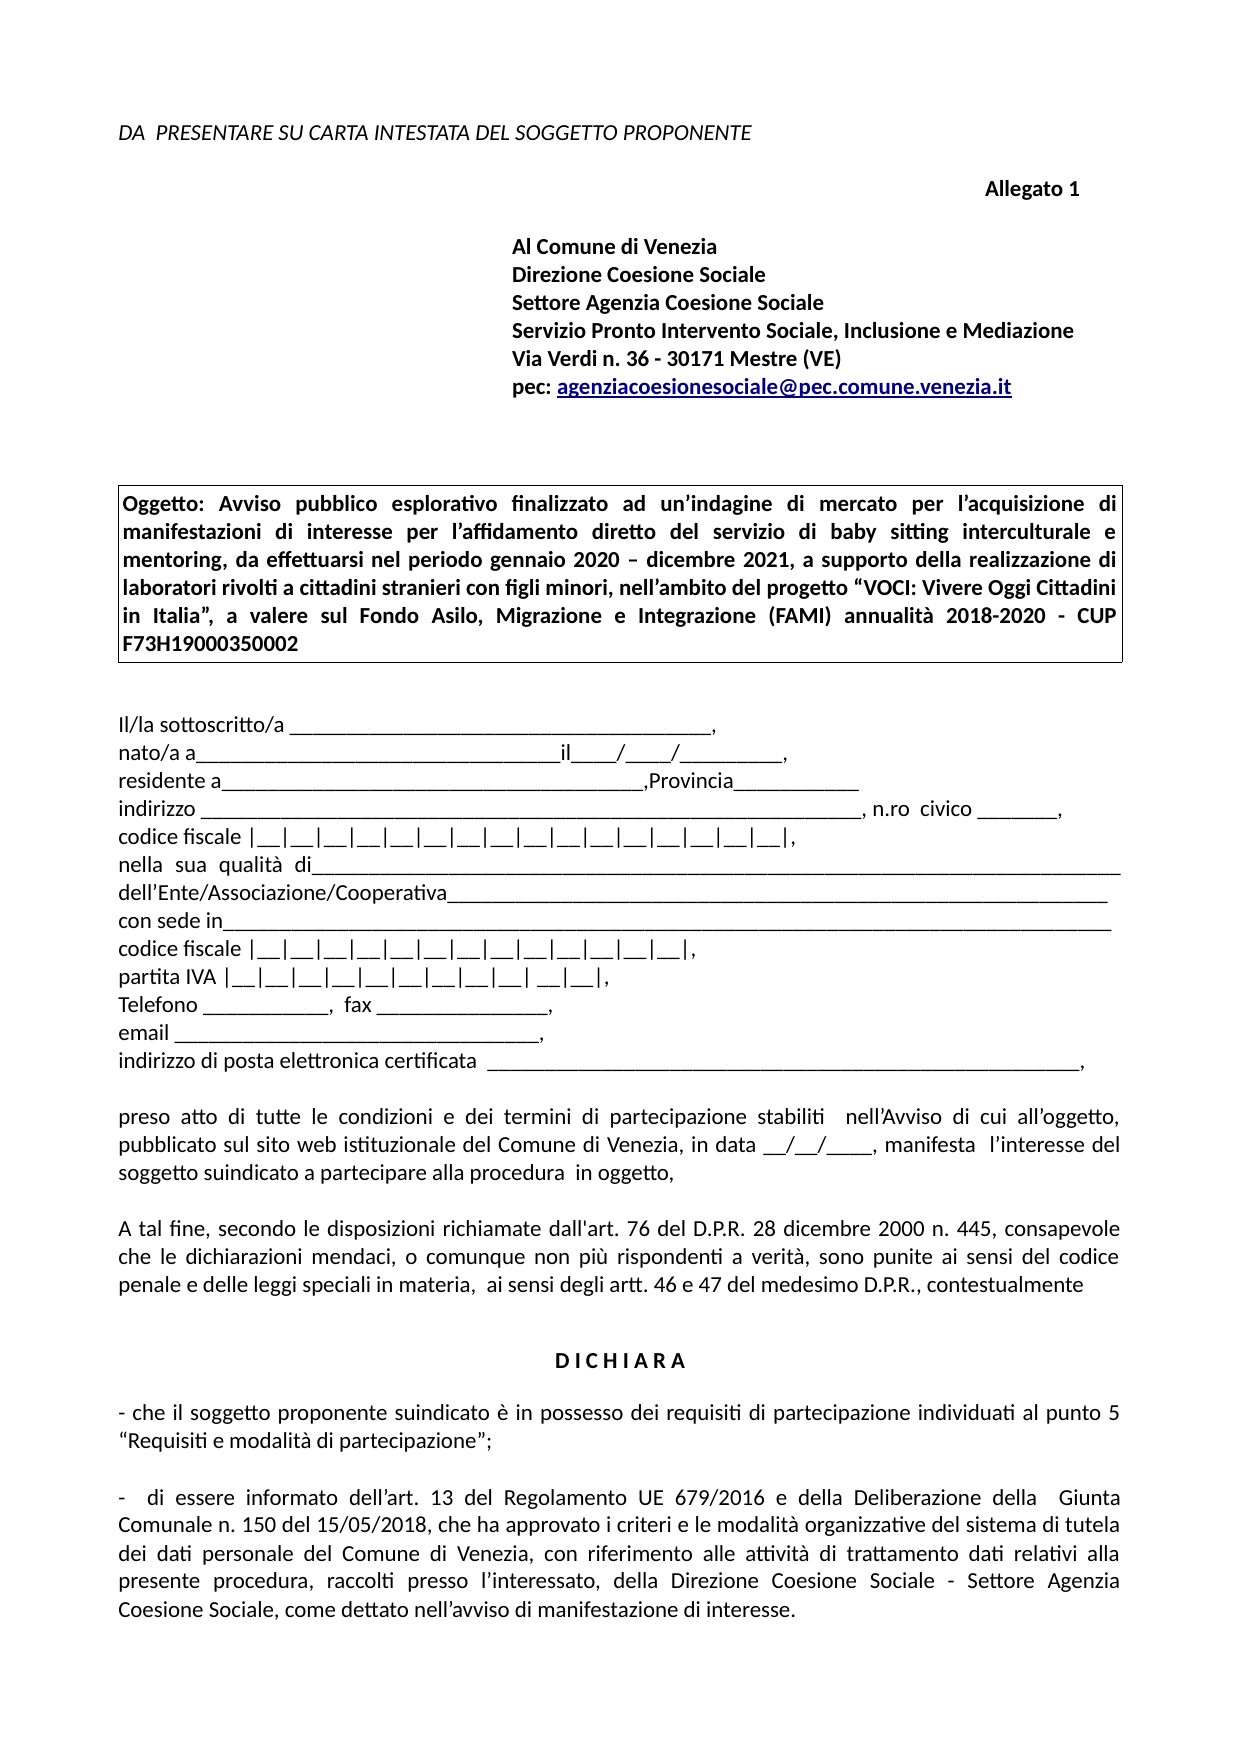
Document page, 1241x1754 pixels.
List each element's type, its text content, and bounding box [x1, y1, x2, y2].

text codice fiscale |__|__|__|__|__|__|__|__|__|__|__|__|__|__|__|__|, [118, 822, 1122, 850]
text nato/a a________________________________il____/____/_________, [118, 738, 1122, 766]
text partita IVA |__|__|__|__|__|__|__|__|__| __|__|, [118, 962, 1122, 990]
text A tal fine, secondo le disposizioni richiamate dall'art. 76 del D.P.R. 28 dicembre 2000 n. 445, consapevole che le dichiarazioni mendaci, o comunque non più rispondenti a verità, sono punite ai sensi del codice penale e delle leggi speciali in materia, ai sensi degli artt. 46 e 47 del medesimo D.P.R., contestualmente [118, 1214, 1122, 1298]
text indirizzo di posta elettronica certificata ____________________________________________________, [118, 1046, 1122, 1074]
text indirizzo __________________________________________________________, n.ro civico _______, [118, 794, 1122, 822]
text - di essere informato dell’art. 13 del Regolamento UE 679/2016 e della Deliberazione della Giunta Comunale n. 150 del 15/05/2018, che ha approvato i criteri e le modalità organizzative del sistema di tutela dei dati personale del Comune di Venezia, con riferimento alle attività di trattamento dati relativi alla presente procedura, raccolti presso l’interessato, della Direzione Coesione Sociale - Settore Agenzia Coesione Sociale, come dettato nell’avviso di manifestazione di interesse. [118, 1483, 1122, 1623]
text D I C H I A R A [118, 1346, 1122, 1374]
text Telefono ___________, fax _______________, [118, 990, 1122, 1018]
text Servizio Pronto Intervento Sociale, Inclusione e Mediazione [118, 316, 1122, 344]
text Il/la sottoscritto/a _____________________________________, [118, 710, 1122, 738]
text nella sua qualità di_______________________________________________________________________ dell’Ente/Associazione/Cooperativa__________________________________________________________ [118, 850, 1122, 906]
text residente a_____________________________________,Provincia___________ [118, 766, 1122, 794]
text - che il soggetto proponente suindicato è in possesso dei requisiti di partecipazione individuati al punto 5 “Requisiti e modalità di partecipazione”; [118, 1398, 1122, 1454]
text codice fiscale |__|__|__|__|__|__|__|__|__|__|__|__|__|, [118, 934, 1122, 962]
text Settore Agenzia Coesione Sociale [118, 288, 1122, 316]
text Al Comune di Venezia [118, 231, 1122, 260]
text pec: agenziacoesionesociale@pec.comune.venezia.it [118, 372, 1122, 400]
text Direzione Coesione Sociale [118, 260, 1122, 288]
text email ________________________________, [118, 1018, 1122, 1046]
text preso atto di tutte le condizioni e dei termini di partecipazione stabiliti nell’Avviso di cui all’oggetto, pubblicato sul sito web istituzionale del Comune di Venezia, in data __/__/____, manifesta l’interesse del soggetto suindicato a partecipare alla procedura in oggetto, [118, 1102, 1122, 1186]
text DA PRESENTARE SU CARTA INTESTATA DEL SOGGETTO PROPONENTE [118, 118, 1122, 146]
subtitle Oggetto: Avviso pubblico esplorativo finalizzato ad un’indagine di mercato per l’acquisizione di manifestazioni di interesse per l’affidamento diretto del servizio di baby sitting interculturale e mentoring, da effettuarsi nel periodo gennaio 2020 – dicembre 2021, a supporto della realizzazione di laboratori rivolti a cittadini stranieri con figli minori, nell’ambito del progetto “VOCI: Vivere Oggi Cittadini in Italia”, a valere sul Fondo Asilo, Migrazione e Integrazione (FAMI) annualità 2018-2020 - CUP F73H19000350002 [119, 486, 1122, 662]
text Allegato 1 [118, 174, 1122, 202]
text Via Verdi n. 36 - 30171 Mestre (VE) [118, 344, 1122, 372]
text con sede in______________________________________________________________________________ [118, 906, 1122, 934]
